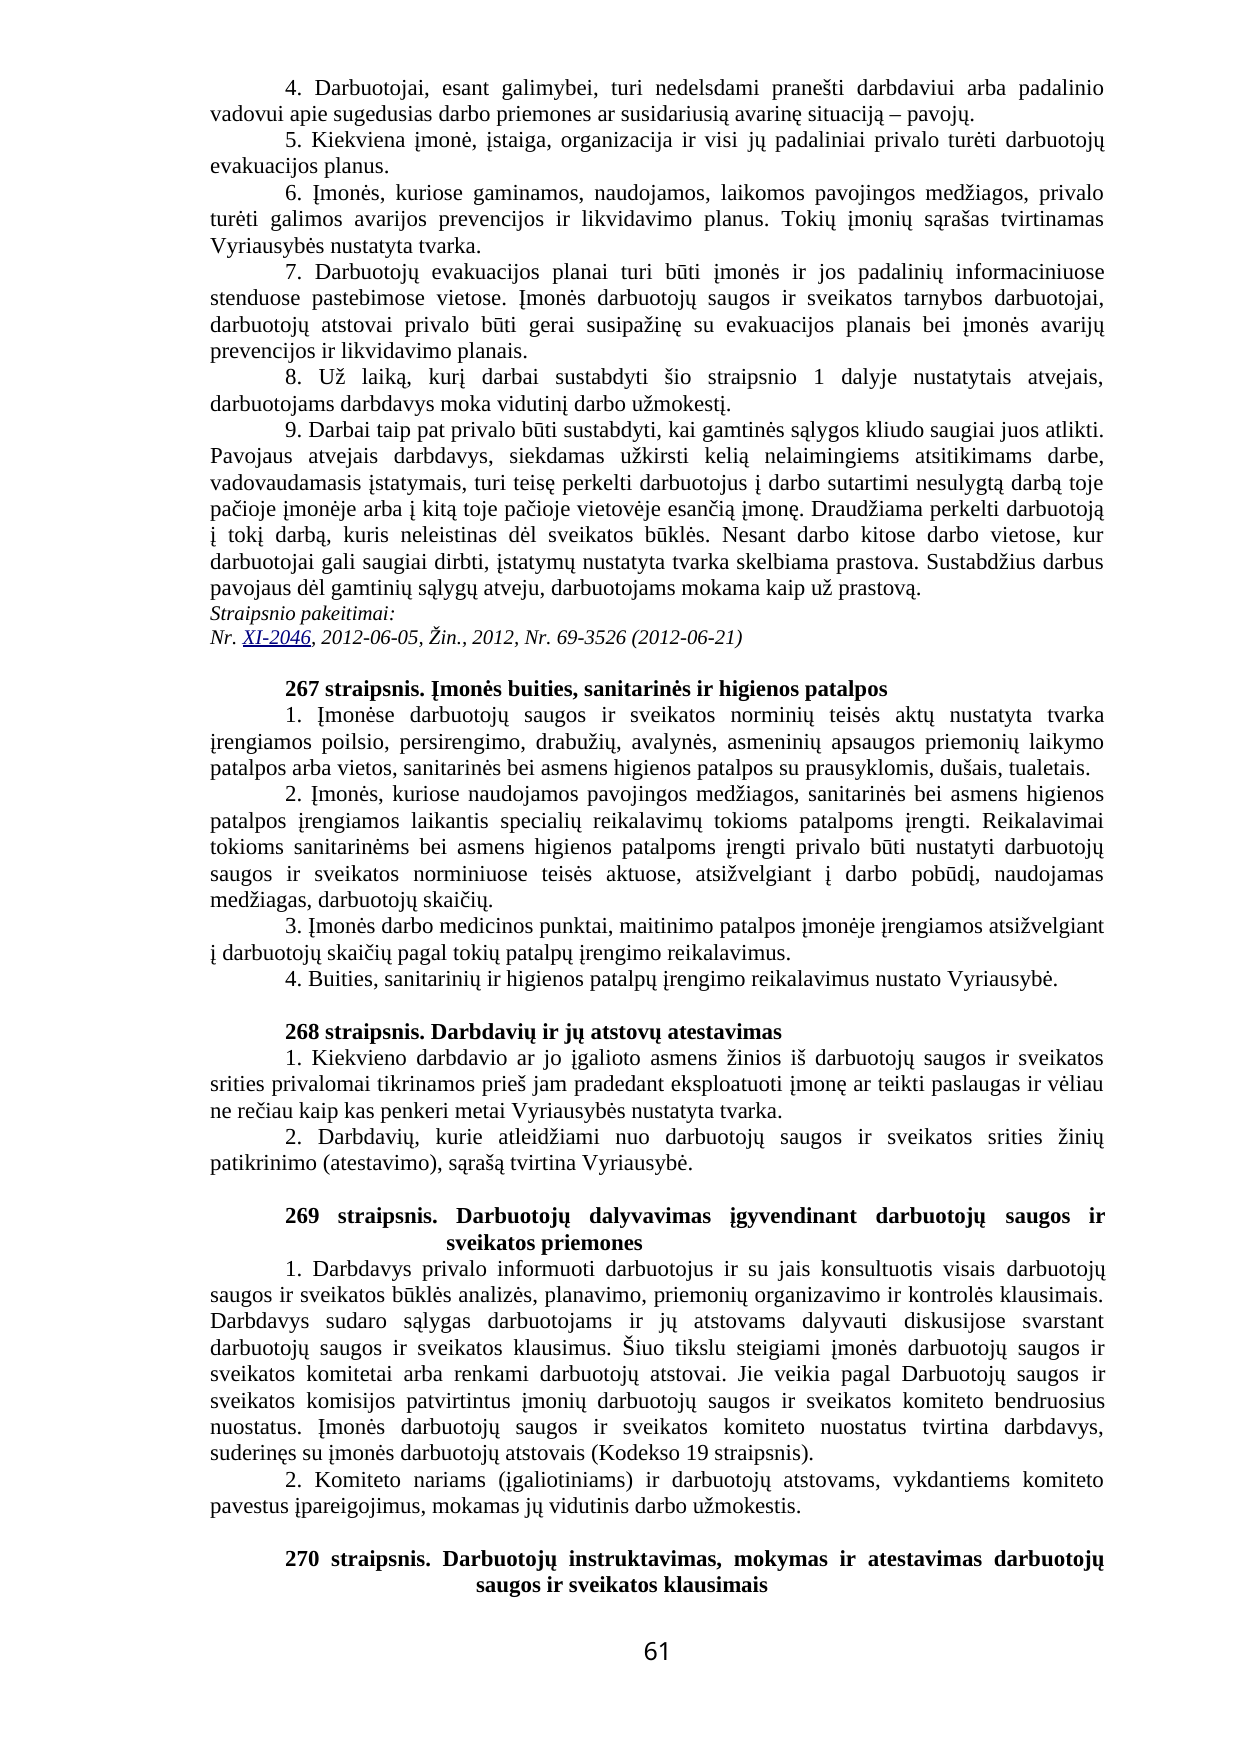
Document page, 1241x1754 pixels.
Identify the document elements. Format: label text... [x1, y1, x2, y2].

text Straipsnio pakeitimai: [210, 601, 1106, 625]
text 7. Darbuotojų evakuacijos planai turi būti įmonės ir jos padalinių informaciniuose stenduose pastebimose vietose. Įmonės darbuotojų saugos ir sveikatos tarnybos darbuotojai, darbuotojų atstovai privalo būti gerai susipažinę su evakuacijos planais bei įmonės avarijų prevencijos ir likvidavimo planais. [210, 258, 1106, 363]
text 2. Darbdavių, kurie atleidžiami nuo darbuotojų saugos ir sveikatos srities žinių patikrinimo (atestavimo), sąrašą tvirtina Vyriausybė. [210, 1123, 1106, 1176]
text 4. Darbuotojai, esant galimybei, turi nedelsdami pranešti darbdaviui arba padalinio vadovui apie sugedusias darbo priemones ar susidariusią avarinę situaciją – pavojų. [210, 73, 1106, 126]
text 8. Už laiką, kurį darbai sustabdyti šio straipsnio 1 dalyje nustatytais atvejais, darbuotojams darbdavys moka vidutinį darbo užmokestį. [210, 363, 1106, 416]
text 2. Įmonės, kuriose naudojamos pavojingos medžiagos, sanitarinės bei asmens higienos patalpos įrengiamos laikantis specialių reikalavimų tokioms patalpoms įrengti. Reikalavimai tokioms sanitarinėms bei asmens higienos patalpoms įrengti privalo būti nustatyti darbuotojų saugos ir sveikatos norminiuose teisės aktuose, atsižvelgiant į darbo pobūdį, naudojamas medžiagas, darbuotojų skaičių. [210, 781, 1106, 912]
text 9. Darbai taip pat privalo būti sustabdyti, kai gamtinės sąlygos kliudo saugiai juos atlikti. Pavojaus atvejais darbdavys, siekdamas užkirsti kelią nelaimingiems atsitikimams darbe, vadovaudamasis įstatymais, turi teisę perkelti darbuotojus į darbo sutartimi nesulygtą darbą toje pačioje įmonėje arba į kitą toje pačioje vietovėje esančią įmonę. Draudžiama perkelti darbuotoją į tokį darbą, kuris neleistinas dėl sveikatos būklės. Nesant darbo kitose darbo vietose, kur darbuotojai gali saugiai dirbti, įstatymų nustatyta tvarka skelbiama prastova. Sustabdžius darbus pavojaus dėl gamtinių sąlygų atveju, darbuotojams mokama kaip už prastovą. [210, 416, 1106, 601]
text 270 straipsnis. Darbuotojų instruktavimas, mokymas ir atestavimas darbuotojų saugos ir sveikatos klausimais [285, 1545, 1106, 1597]
text 1. Įmonėse darbuotojų saugos ir sveikatos norminių teisės aktų nustatyta tvarka įrengiamos poilsio, persirengimo, drabužių, avalynės, asmeninių apsaugos priemonių laikymo patalpos arba vietos, sanitarinės bei asmens higienos patalpos su prausyklomis, dušais, tualetais. [210, 701, 1106, 781]
text 1. Darbdavys privalo informuoti darbuotojus ir su jais konsultuotis visais darbuotojų saugos ir sveikatos būklės analizės, planavimo, priemonių organizavimo ir kontrolės klausimais. Darbdavys sudaro sąlygas darbuotojams ir jų atstovams dalyvauti diskusijose svarstant darbuotojų saugos ir sveikatos klausimus. Šiuo tikslu steigiami įmonės darbuotojų saugos ir sveikatos komitetai arba renkami darbuotojų atstovai. Jie veikia pagal Darbuotojų saugos ir sveikatos komisijos patvirtintus įmonių darbuotojų saugos ir sveikatos komiteto bendruosius nuostatus. Įmonės darbuotojų saugos ir sveikatos komiteto nuostatus tvirtina darbdavys, suderinęs su įmonės darbuotojų atstovais (Kodekso 19 straipsnis). [210, 1255, 1106, 1466]
text 5. Kiekviena įmonė, įstaiga, organizacija ir visi jų padaliniai privalo turėti darbuotojų evakuacijos planus. [210, 126, 1106, 179]
text 1. Kiekvieno darbdavio ar jo įgalioto asmens žinios iš darbuotojų saugos ir sveikatos srities privalomai tikrinamos prieš jam pradedant eksploatuoti įmonę ar teikti paslaugas ir vėliau ne rečiau kaip kas penkeri metai Vyriausybės nustatyta tvarka. [210, 1044, 1106, 1123]
text Nr. XI-2046, 2012-06-05, Žin., 2012, Nr. 69-3526 (2012-06-21) [210, 625, 1106, 649]
text 268 straipsnis. Darbdavių ir jų atstovų atestavimas [210, 1018, 1106, 1044]
text 6. Įmonės, kuriose gaminamos, naudojamos, laikomos pavojingos medžiagos, privalo turėti galimos avarijos prevencijos ir likvidavimo planus. Tokių įmonių sąrašas tvirtinamas Vyriausybės nustatyta tvarka. [210, 179, 1106, 258]
text 267 straipsnis. Įmonės buities, sanitarinės ir higienos patalpos [210, 675, 1106, 701]
text 2. Komiteto nariams (įgaliotiniams) ir darbuotojų atstovams, vykdantiems komiteto pavestus įpareigojimus, mokamas jų vidutinis darbo užmokestis. [210, 1466, 1106, 1518]
text 3. Įmonės darbo medicinos punktai, maitinimo patalpos įmonėje įrengiamos atsižvelgiant į darbuotojų skaičių pagal tokių patalpų įrengimo reikalavimus. [210, 912, 1106, 965]
text 269 straipsnis. Darbuotojų dalyvavimas įgyvendinant darbuotojų saugos ir sveikatos priemones [285, 1202, 1106, 1255]
text 4. Buities, sanitarinių ir higienos patalpų įrengimo reikalavimus nustato Vyriausybė. [210, 965, 1106, 991]
